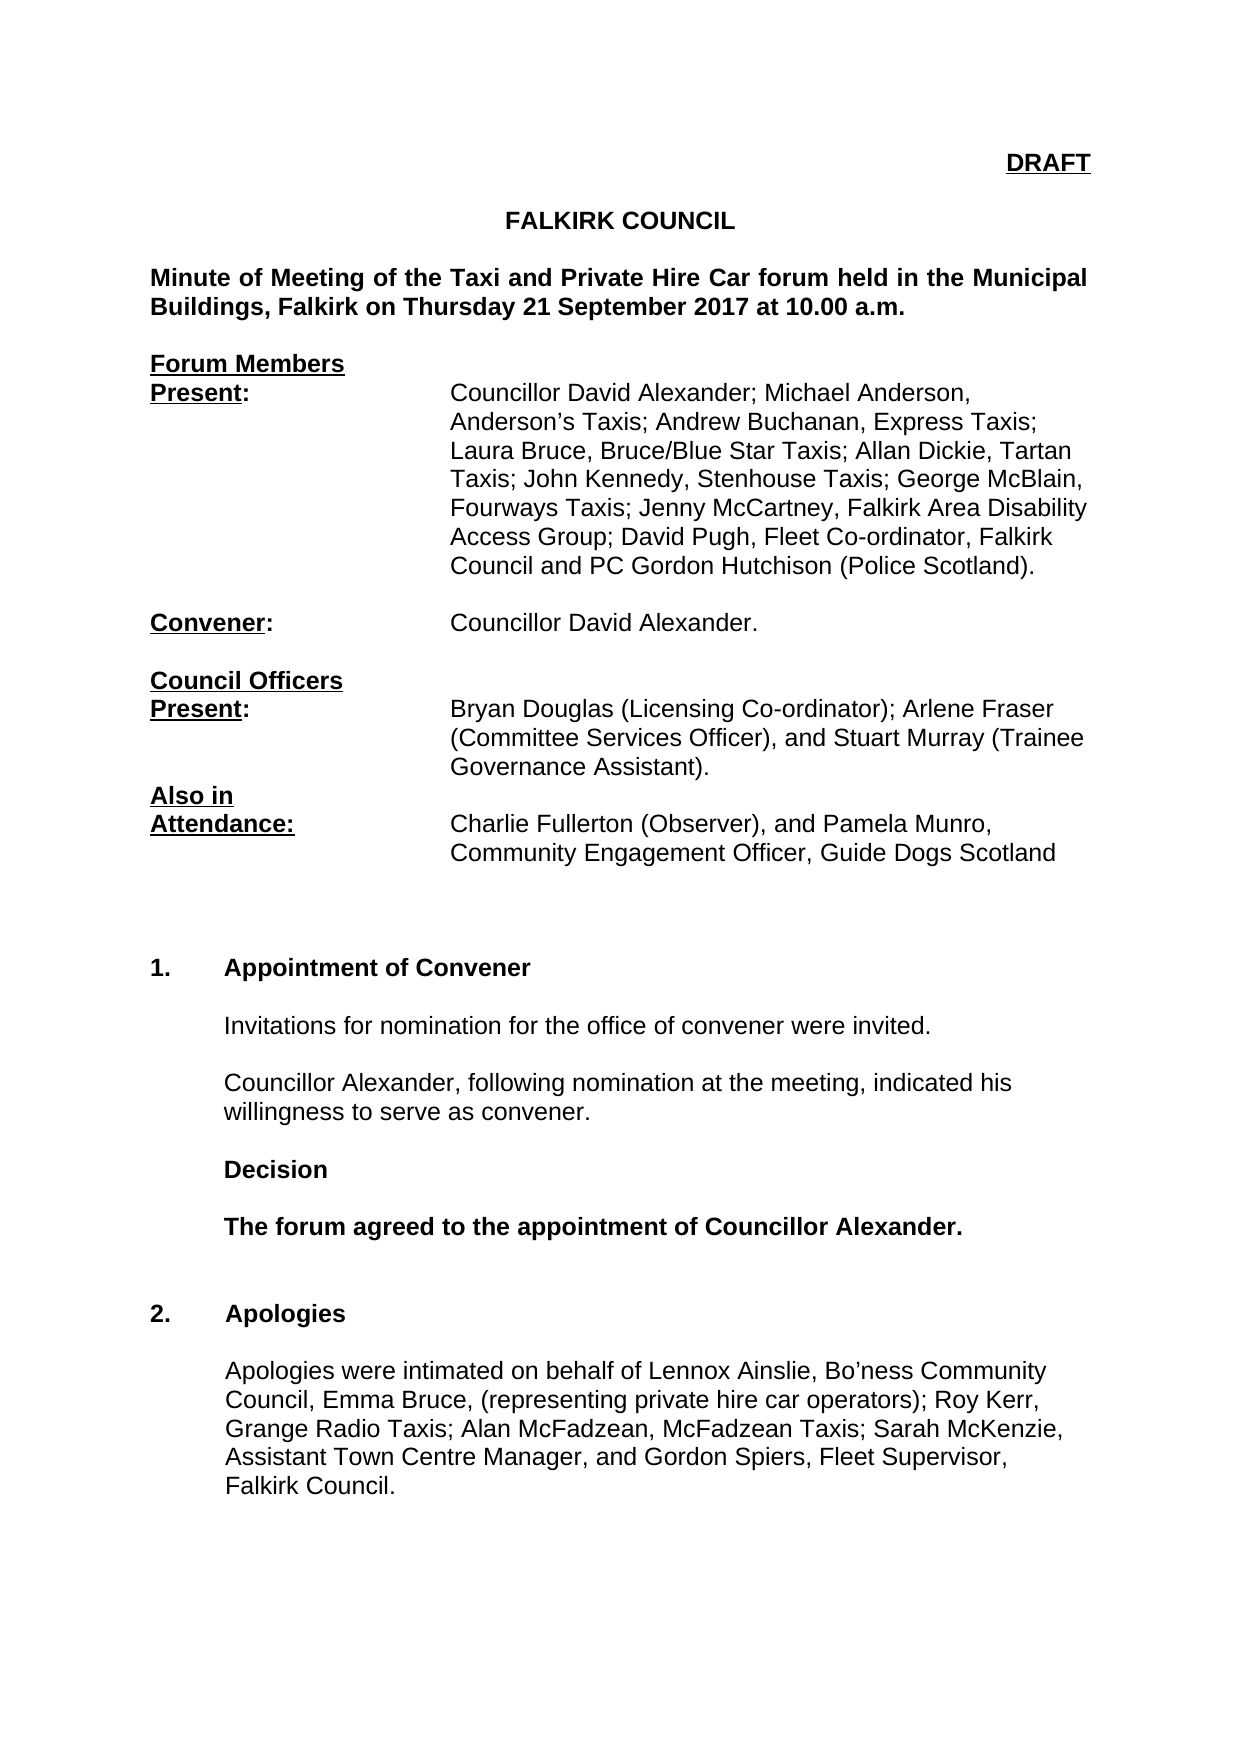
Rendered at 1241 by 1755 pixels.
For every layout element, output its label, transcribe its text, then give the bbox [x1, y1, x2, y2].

text Apologies were intimated on behalf of Lennox Ainslie, Bo’ness Community Council, Emma Bruce, (representing private hire car operators); Roy Kerr, Grange Radio Taxis; Alan McFadzean, McFadzean Taxis; Sarah McKenzie, Assistant Town Centre Manager, and Gordon Spiers, Fleet Supervisor, Falkirk Council. [225, 1356, 1066, 1500]
text Minute of Meeting of the Taxi and Private Hire Car forum held in the Municipal Buildings, Falkirk on Thursday 21 September 2017 at 10.00 a.m. [150, 263, 1103, 321]
list Appointment of Convener [150, 953, 1103, 982]
text Present: Bryan Douglas (Licensing Co-ordinator); Arlene Fraser (Committee Services Officer), and Stuart Murray (Trainee Governance Assistant). [150, 694, 1086, 781]
text Also in [150, 781, 1103, 809]
text Present: Councillor David Alexander; Michael Anderson, Anderson’s Taxis; Andrew Buchanan, Express Taxis; Laura Bruce, Bruce/Blue Star Taxis; Allan Dickie, Tartan Taxis; John Kennedy, Stenhouse Taxis; George McBlain, Fourways Taxis; Jenny McCartney, Falkirk Area Disability Access Group; David Pugh, Fleet Co-ordinator, Falkirk Council and PC Gordon Hutchison (Police Scotland). [150, 378, 1089, 579]
list Apologies [150, 1299, 1103, 1327]
text Invitations for nomination for the office of convener were invited. [224, 1011, 1103, 1040]
text FALKIRK COUNCIL [503, 206, 737, 234]
text Decision [224, 1155, 1103, 1183]
text Convener: Councillor David Alexander. [150, 608, 1103, 637]
text The forum agreed to the appointment of Councillor Alexander. [224, 1212, 1103, 1241]
text Forum Members [150, 349, 1103, 378]
text Attendance: Charlie Fullerton (Observer), and Pamela Munro, [150, 809, 1103, 838]
text DRAFT [137, 148, 1091, 177]
text Community Engagement Officer, Guide Dogs Scotland [450, 838, 1103, 867]
text Council Officers [150, 666, 1103, 694]
text Councillor Alexander, following nomination at the meeting, indicated his willingness to serve as convener. [224, 1068, 1015, 1126]
